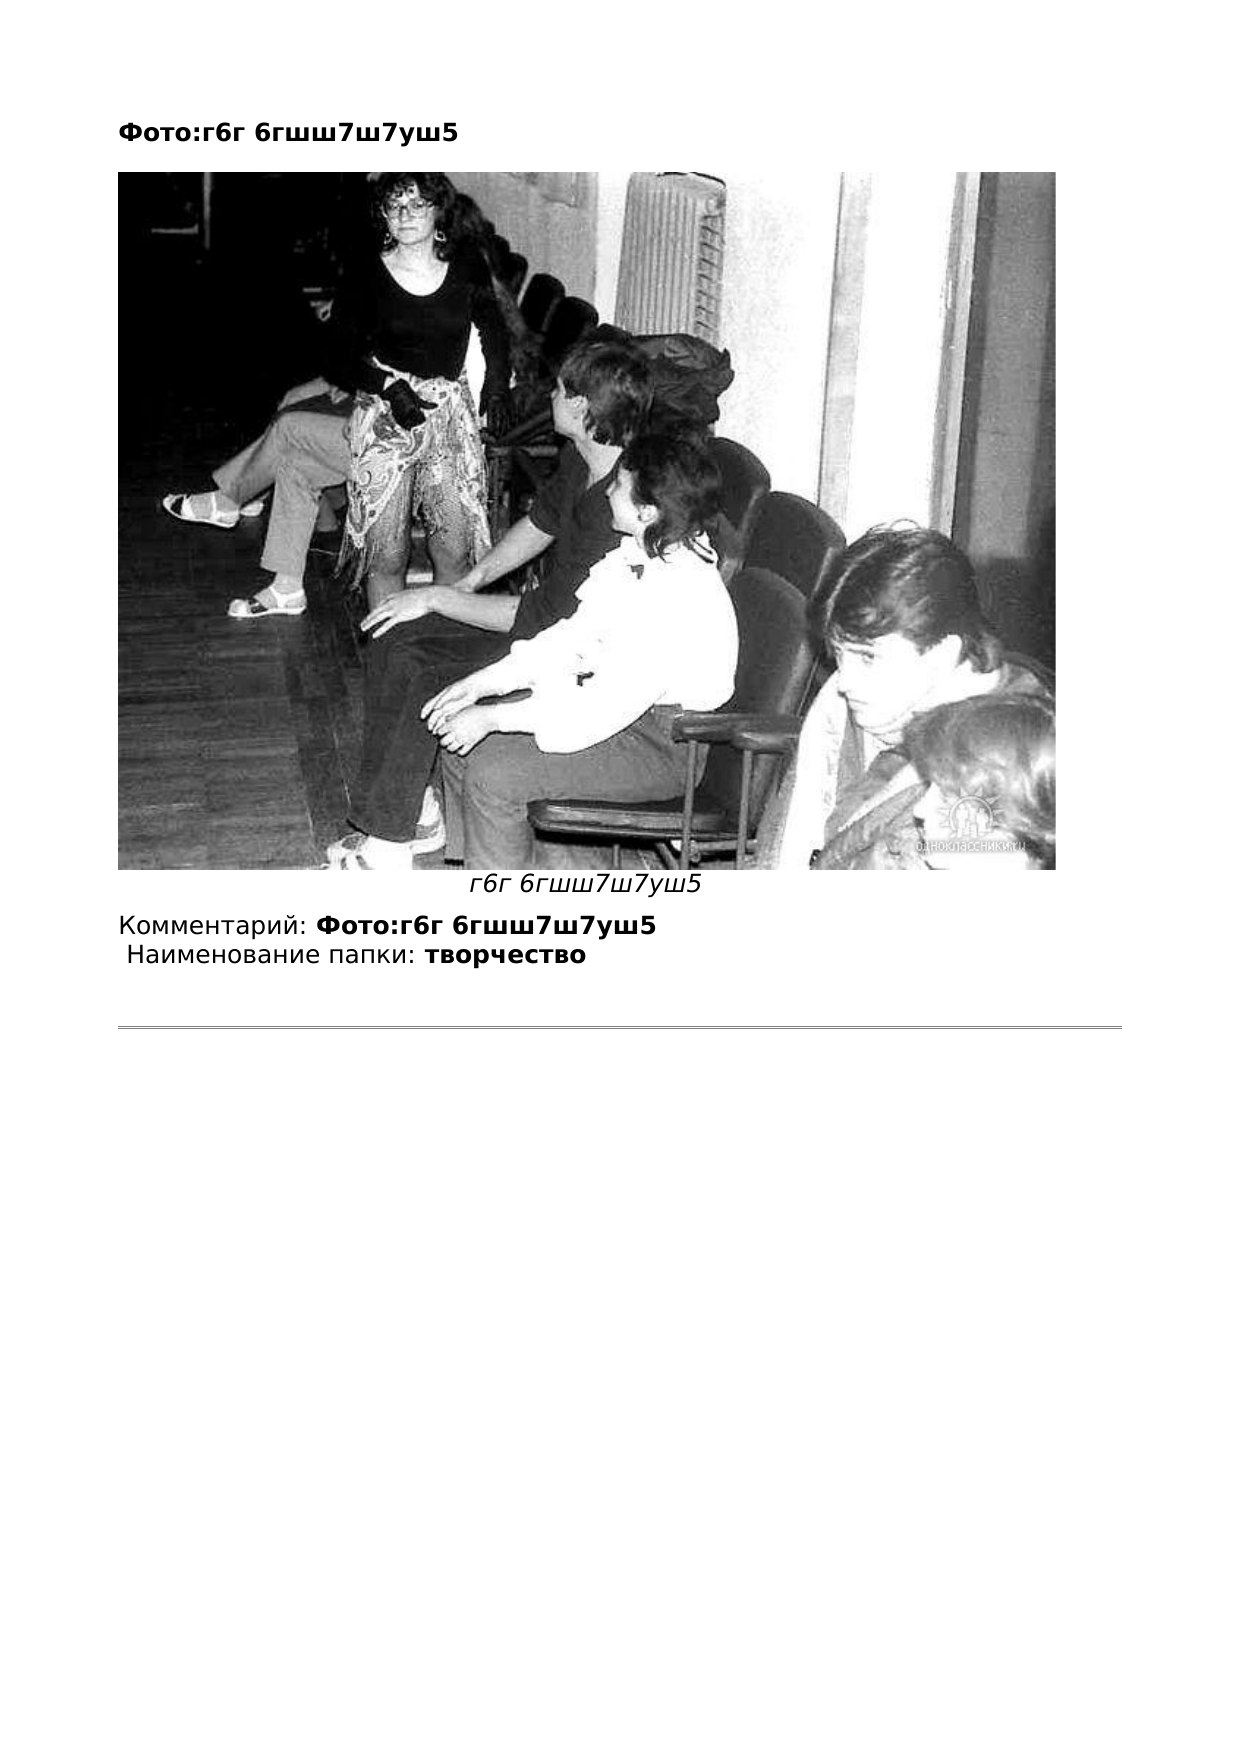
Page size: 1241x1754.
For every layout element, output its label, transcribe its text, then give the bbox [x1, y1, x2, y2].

subtitle Фото:г6г 6гшш7ш7уш5 [118, 118, 1122, 147]
text Комментарий: Фото:г6г 6гшш7ш7уш5 Наименование папки: творчество [118, 911, 1122, 999]
text г6г 6гшш7ш7уш5 [118, 870, 1056, 899]
picture [118, 172, 1056, 870]
